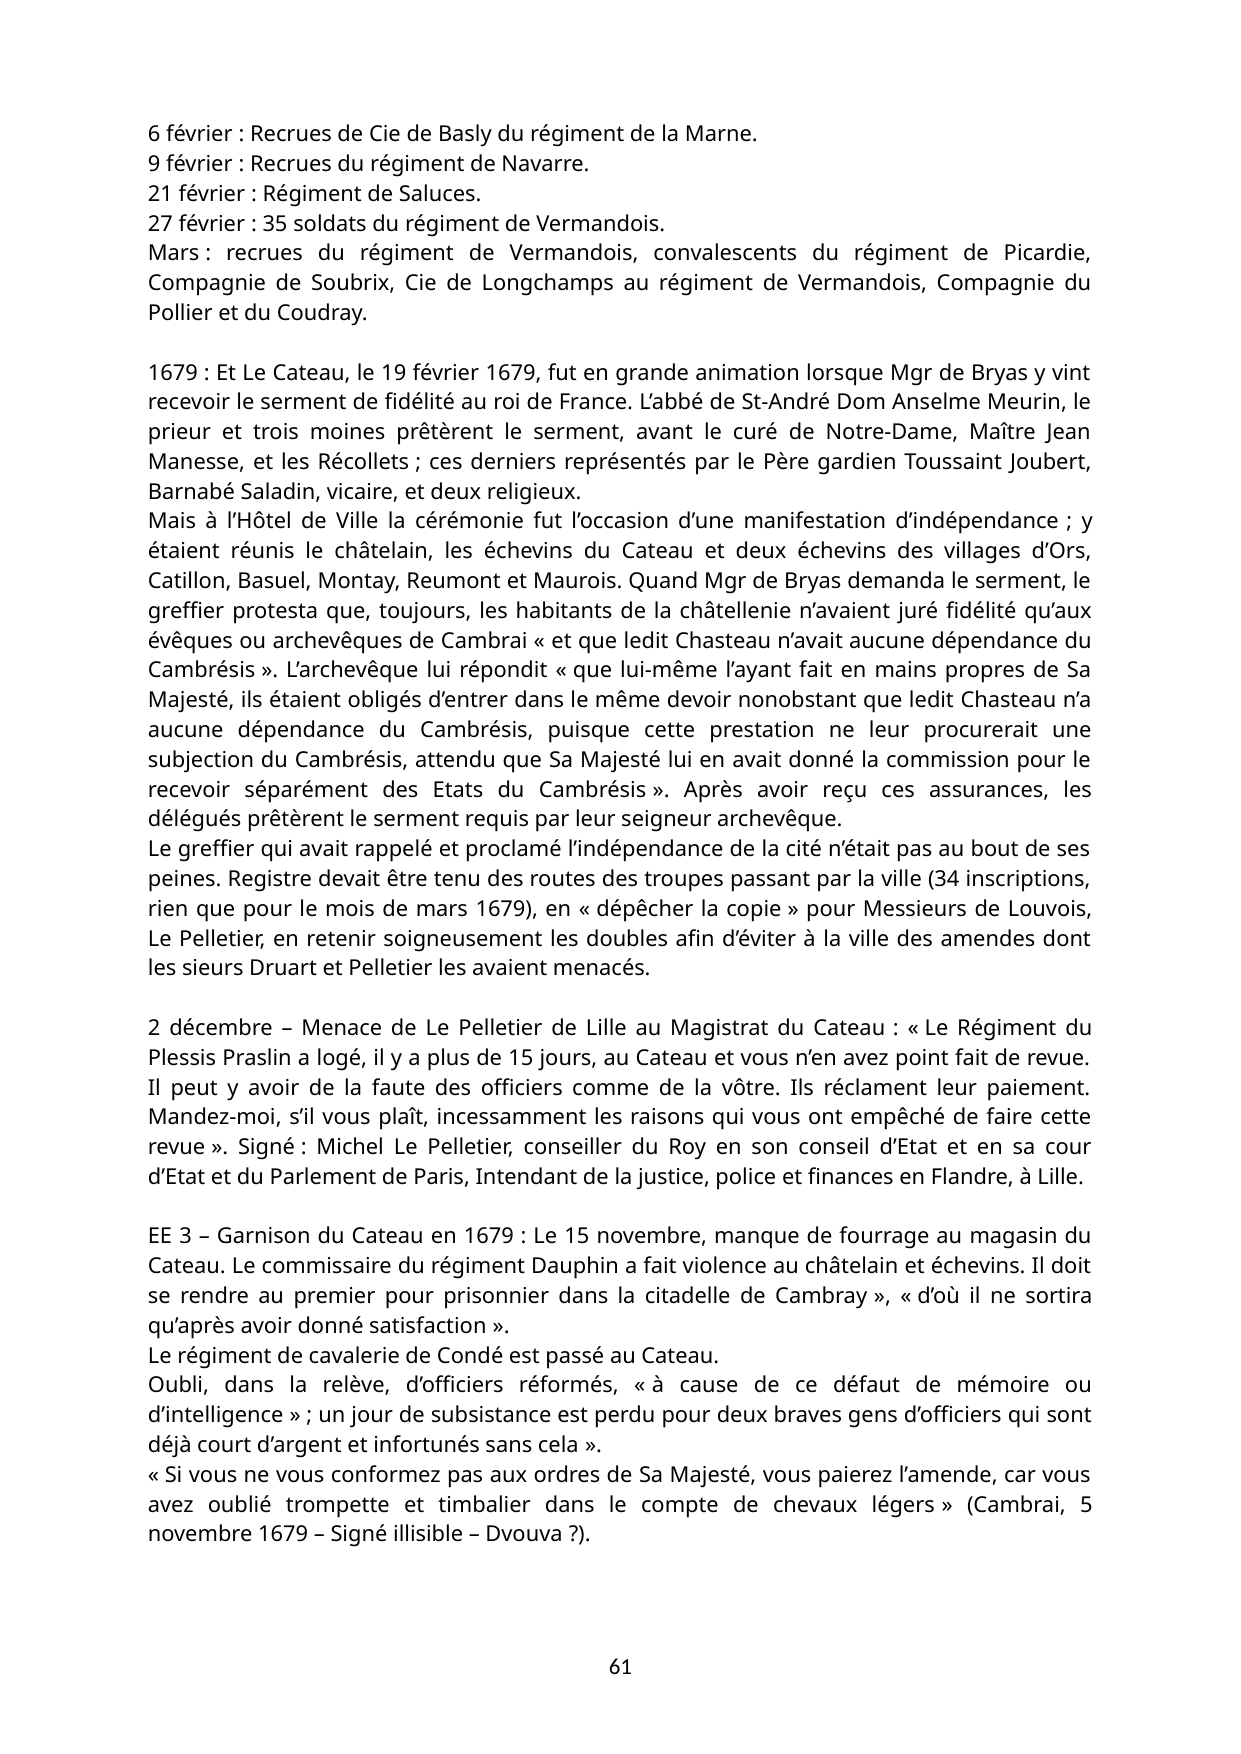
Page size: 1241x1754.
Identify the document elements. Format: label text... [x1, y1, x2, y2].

text 21 février : Régiment de Saluces. [148, 178, 1092, 207]
text 27 février : 35 soldats du régiment de Vermandois. [148, 207, 1092, 237]
text Mais à l’Hôtel de Ville la cérémonie fut l’occasion d’une manifestation d’indépendance ; y étaient réunis le châtelain, les échevins du Cateau et deux échevins des villages d’Ors, Catillon, Basuel, Montay, Reumont et Maurois. Quand Mgr de Bryas demanda le serment, le greffier protesta que, toujours, les habitants de la châtellenie n’avaient juré fidélité qu’aux évêques ou archevêques de Cambrai « et que ledit Chasteau n’avait aucune dépendance du Cambrésis ». L’archevêque lui répondit « que lui-même l’ayant fait en mains propres de Sa Majesté, ils étaient obligés d’entrer dans le même devoir nonobstant que ledit Chasteau n’a aucune dépendance du Cambrésis, puisque cette prestation ne leur procurerait une subjection du Cambrésis, attendu que Sa Majesté lui en avait donné la commission pour le recevoir séparément des Etats du Cambrésis ». Après avoir reçu ces assurances, les délégués prêtèrent le serment requis par leur seigneur archevêque. [148, 505, 1092, 833]
text Le greffier qui avait rappelé et proclamé l’indépendance de la cité n’était pas au bout de ses peines. Registre devait être tenu des routes des troupes passant par la ville (34 inscriptions, rien que pour le mois de mars 1679), en « dépêcher la copie » pour Messieurs de Louvois, Le Pelletier, en retenir soigneusement les doubles afin d’éviter à la ville des amendes dont les sieurs Druart et Pelletier les avaient menacés. [148, 833, 1092, 982]
text 9 février : Recrues du régiment de Navarre. [148, 148, 1092, 178]
text Le régiment de cavalerie de Condé est passé au Cateau. [148, 1339, 1092, 1369]
text « Si vous ne vous conformez pas aux ordres de Sa Majesté, vous paierez l’amende, car vous avez oublié trompette et timbalier dans le compte de chevaux légers » (Cambrai, 5 novembre 1679 – Signé illisible – Dvouva ?). [148, 1459, 1092, 1548]
text 6 février : Recrues de Cie de Basly du régiment de la Marne. [148, 118, 1092, 148]
text Oubli, dans la relève, d’officiers réformés, « à cause de ce défaut de mémoire ou d’intelligence » ; un jour de subsistance est perdu pour deux braves gens d’officiers qui sont déjà court d’argent et infortunés sans cela ». [148, 1369, 1092, 1459]
text EE 3 – Garnison du Cateau en 1679 : Le 15 novembre, manque de fourrage au magasin du Cateau. Le commissaire du régiment Dauphin a fait violence au châtelain et échevins. Il doit se rendre au premier pour prisonnier dans la citadelle de Cambray », « d’où il ne sortira qu’après avoir donné satisfaction ». [148, 1220, 1092, 1339]
text 1679 : Et Le Cateau, le 19 février 1679, fut en grande animation lorsque Mgr de Bryas y vint recevoir le serment de fidélité au roi de France. L’abbé de St-André Dom Anselme Meurin, le prieur et trois moines prêtèrent le serment, avant le curé de Notre-Dame, Maître Jean Manesse, et les Récollets ; ces derniers représentés par le Père gardien Toussaint Joubert, Barnabé Saladin, vicaire, et deux religieux. [148, 356, 1092, 505]
text 2 décembre – Menace de Le Pelletier de Lille au Magistrat du Cateau : « Le Régiment du Plessis Praslin a logé, il y a plus de 15 jours, au Cateau et vous n’en avez point fait de revue. Il peut y avoir de la faute des officiers comme de la vôtre. Ils réclament leur paiement. Mandez-moi, s’il vous plaît, incessamment les raisons qui vous ont empêché de faire cette revue ». Signé : Michel Le Pelletier, conseiller du Roy en son conseil d’Etat et en sa cour d’Etat et du Parlement de Paris, Intendant de la justice, police et finances en Flandre, à Lille. [148, 1012, 1092, 1191]
text Mars : recrues du régiment de Vermandois, convalescents du régiment de Picardie, Compagnie de Soubrix, Cie de Longchamps au régiment de Vermandois, Compagnie du Pollier et du Coudray. [148, 237, 1092, 327]
